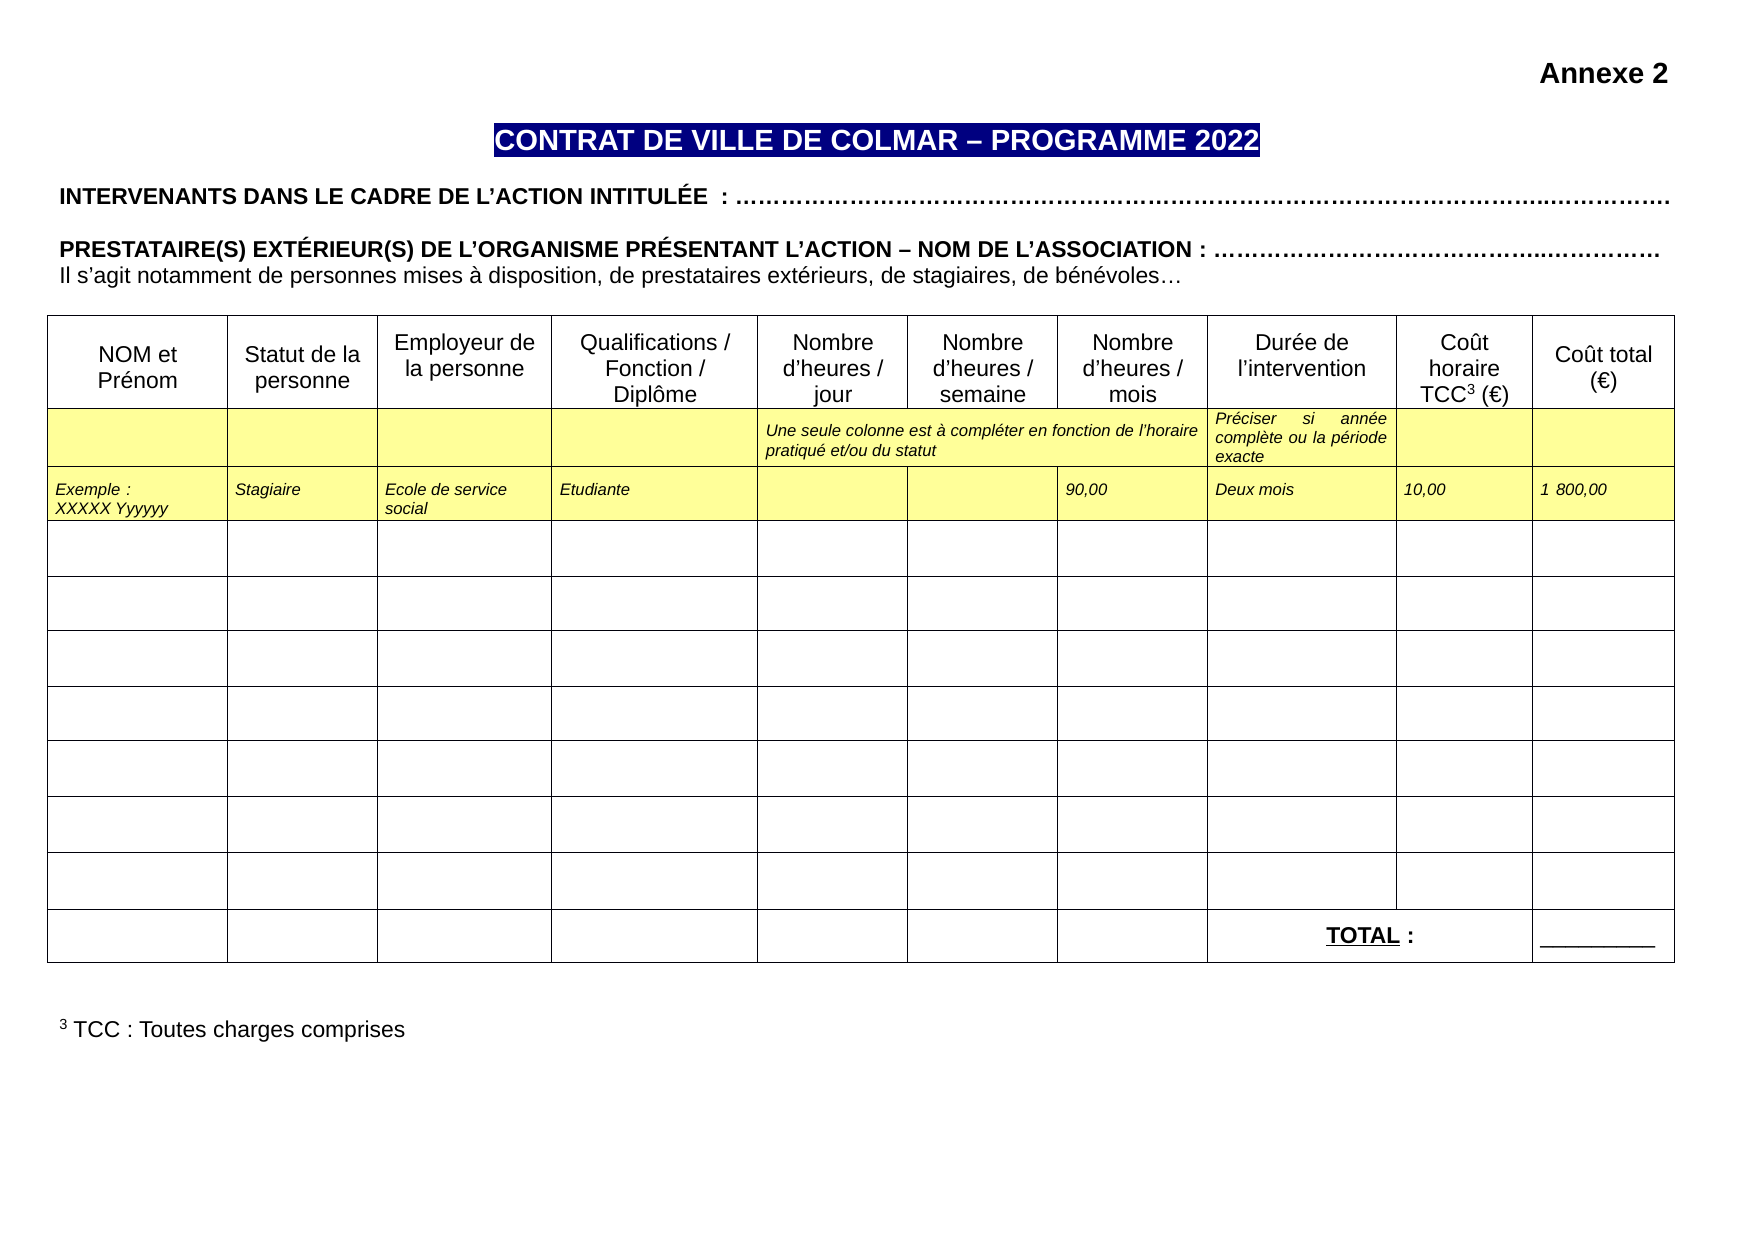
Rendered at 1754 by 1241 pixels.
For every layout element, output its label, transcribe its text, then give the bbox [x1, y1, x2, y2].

table_cell [1208, 521, 1396, 576]
table_cell [1208, 741, 1396, 796]
table_cell [378, 521, 551, 576]
table_header Qualifications / Fonction / Diplôme [552, 316, 757, 408]
table_cell [1397, 577, 1532, 629]
table_cell TOTAL : [1208, 910, 1532, 962]
table_cell [1058, 631, 1207, 686]
table_cell [758, 741, 907, 796]
table_cell [228, 910, 377, 962]
table_cell _________ [1533, 910, 1674, 962]
table_cell [908, 631, 1057, 686]
table_cell [758, 467, 907, 520]
table_cell [48, 741, 227, 796]
table_cell [758, 910, 907, 962]
table_cell [552, 687, 757, 740]
table_header Coût total (€) [1533, 316, 1674, 408]
table_cell 90,00 [1058, 467, 1207, 520]
table_cell [1208, 577, 1396, 629]
table_cell [552, 409, 757, 466]
table_cell [908, 741, 1057, 796]
table_header Employeur de la personne [378, 316, 551, 408]
table_cell Ecole de service social [378, 467, 551, 520]
table_cell [378, 631, 551, 686]
table_header Coût horaire TCC3 (€) [1397, 316, 1532, 408]
table_cell [1533, 687, 1674, 740]
table_cell [1397, 797, 1532, 852]
table_cell Etudiante [552, 467, 757, 520]
table_cell [378, 577, 551, 629]
table_cell [228, 741, 377, 796]
table_cell [1533, 521, 1674, 576]
table_cell [378, 797, 551, 852]
table_cell [1058, 910, 1207, 962]
table_cell [228, 853, 377, 908]
text INTERVENANTS DANS LE CADRE DE L’ACTION INTITULÉE : ……………………………………………………………………………………………..……………. [59, 183, 1695, 209]
table_cell [378, 409, 551, 466]
table_header Statut de la personne [228, 316, 377, 408]
table_cell [1533, 631, 1674, 686]
table_cell [552, 577, 757, 629]
table_cell [1208, 853, 1396, 908]
text PRESTATAIRE(S) EXTÉRIEUR(S) DE L’ORGANISME PRÉSENTANT L’ACTION – NOM DE L’ASSOCIATION : ……………………………………..…………… [59, 236, 1695, 262]
table_cell [1208, 631, 1396, 686]
table_cell [1058, 521, 1207, 576]
table_cell [552, 797, 757, 852]
table_cell [758, 521, 907, 576]
table_header Nombre d’heures / mois [1058, 316, 1207, 408]
table_cell [48, 521, 227, 576]
table_cell [908, 797, 1057, 852]
table_cell [552, 910, 757, 962]
table_cell [758, 797, 907, 852]
table_cell [378, 741, 551, 796]
table_header Nombre d’heures / semaine [908, 316, 1057, 408]
table_cell [1058, 853, 1207, 908]
table_cell [1533, 577, 1674, 629]
table_cell [1208, 687, 1396, 740]
table_cell [758, 577, 907, 629]
table_cell [1397, 631, 1532, 686]
table_cell Préciser si année complète ou la période exacte [1208, 409, 1396, 466]
table_cell [48, 631, 227, 686]
table_cell [228, 577, 377, 629]
table_cell [758, 853, 907, 908]
table_cell [48, 409, 227, 466]
table_cell [1208, 797, 1396, 852]
table_cell [1058, 577, 1207, 629]
table_cell [908, 853, 1057, 908]
table_cell [908, 467, 1057, 520]
table_cell [1058, 797, 1207, 852]
table_cell [552, 521, 757, 576]
table_cell [1533, 797, 1674, 852]
table_cell [1533, 853, 1674, 908]
table_cell Deux mois [1208, 467, 1396, 520]
table_cell [908, 910, 1057, 962]
text 3 TCC : Toutes charges comprises [59, 1016, 1695, 1042]
table_cell [378, 853, 551, 908]
table_cell Une seule colonne est à compléter en fonction de l’horaire pratiqué et/ou du statut [758, 409, 1207, 466]
table_cell [48, 853, 227, 908]
table_cell [228, 797, 377, 852]
table_cell [228, 687, 377, 740]
text Annexe 2 [59, 56, 1695, 90]
table_cell [1397, 853, 1532, 908]
table_header Durée de l’intervention [1208, 316, 1396, 408]
table_cell [758, 687, 907, 740]
table_cell [1397, 521, 1532, 576]
table_cell [228, 631, 377, 686]
table_cell [48, 797, 227, 852]
table_cell [908, 577, 1057, 629]
table_cell [228, 521, 377, 576]
table_cell [908, 521, 1057, 576]
table_cell [1397, 409, 1532, 466]
text CONTRAT DE VILLE DE COLMAR – PROGRAMME 2022 [59, 123, 1695, 157]
table_cell [1058, 741, 1207, 796]
table_cell [48, 910, 227, 962]
table_cell [378, 910, 551, 962]
table_cell 10,00 [1397, 467, 1532, 520]
text Il s’agit notamment de personnes mises à disposition, de prestataires extérieurs, de stagiaires, de bénévoles… [59, 262, 1695, 289]
table_cell [758, 631, 907, 686]
table_cell [552, 853, 757, 908]
table_cell [378, 687, 551, 740]
table_cell [48, 577, 227, 629]
table_cell [908, 687, 1057, 740]
table_cell [1533, 409, 1674, 466]
table_header NOM et Prénom [48, 316, 227, 408]
table_cell 1 800,00 [1533, 467, 1674, 520]
table_cell Stagiaire [228, 467, 377, 520]
table_cell [1397, 741, 1532, 796]
table_cell [228, 409, 377, 466]
table_cell Exemple : XXXXX Yyyyyy [48, 467, 227, 520]
table_cell [552, 741, 757, 796]
table_cell [48, 687, 227, 740]
table_cell [1533, 741, 1674, 796]
table_header Nombre d’heures / jour [758, 316, 907, 408]
table_cell [1397, 687, 1532, 740]
table_cell [552, 631, 757, 686]
table_cell [1058, 687, 1207, 740]
